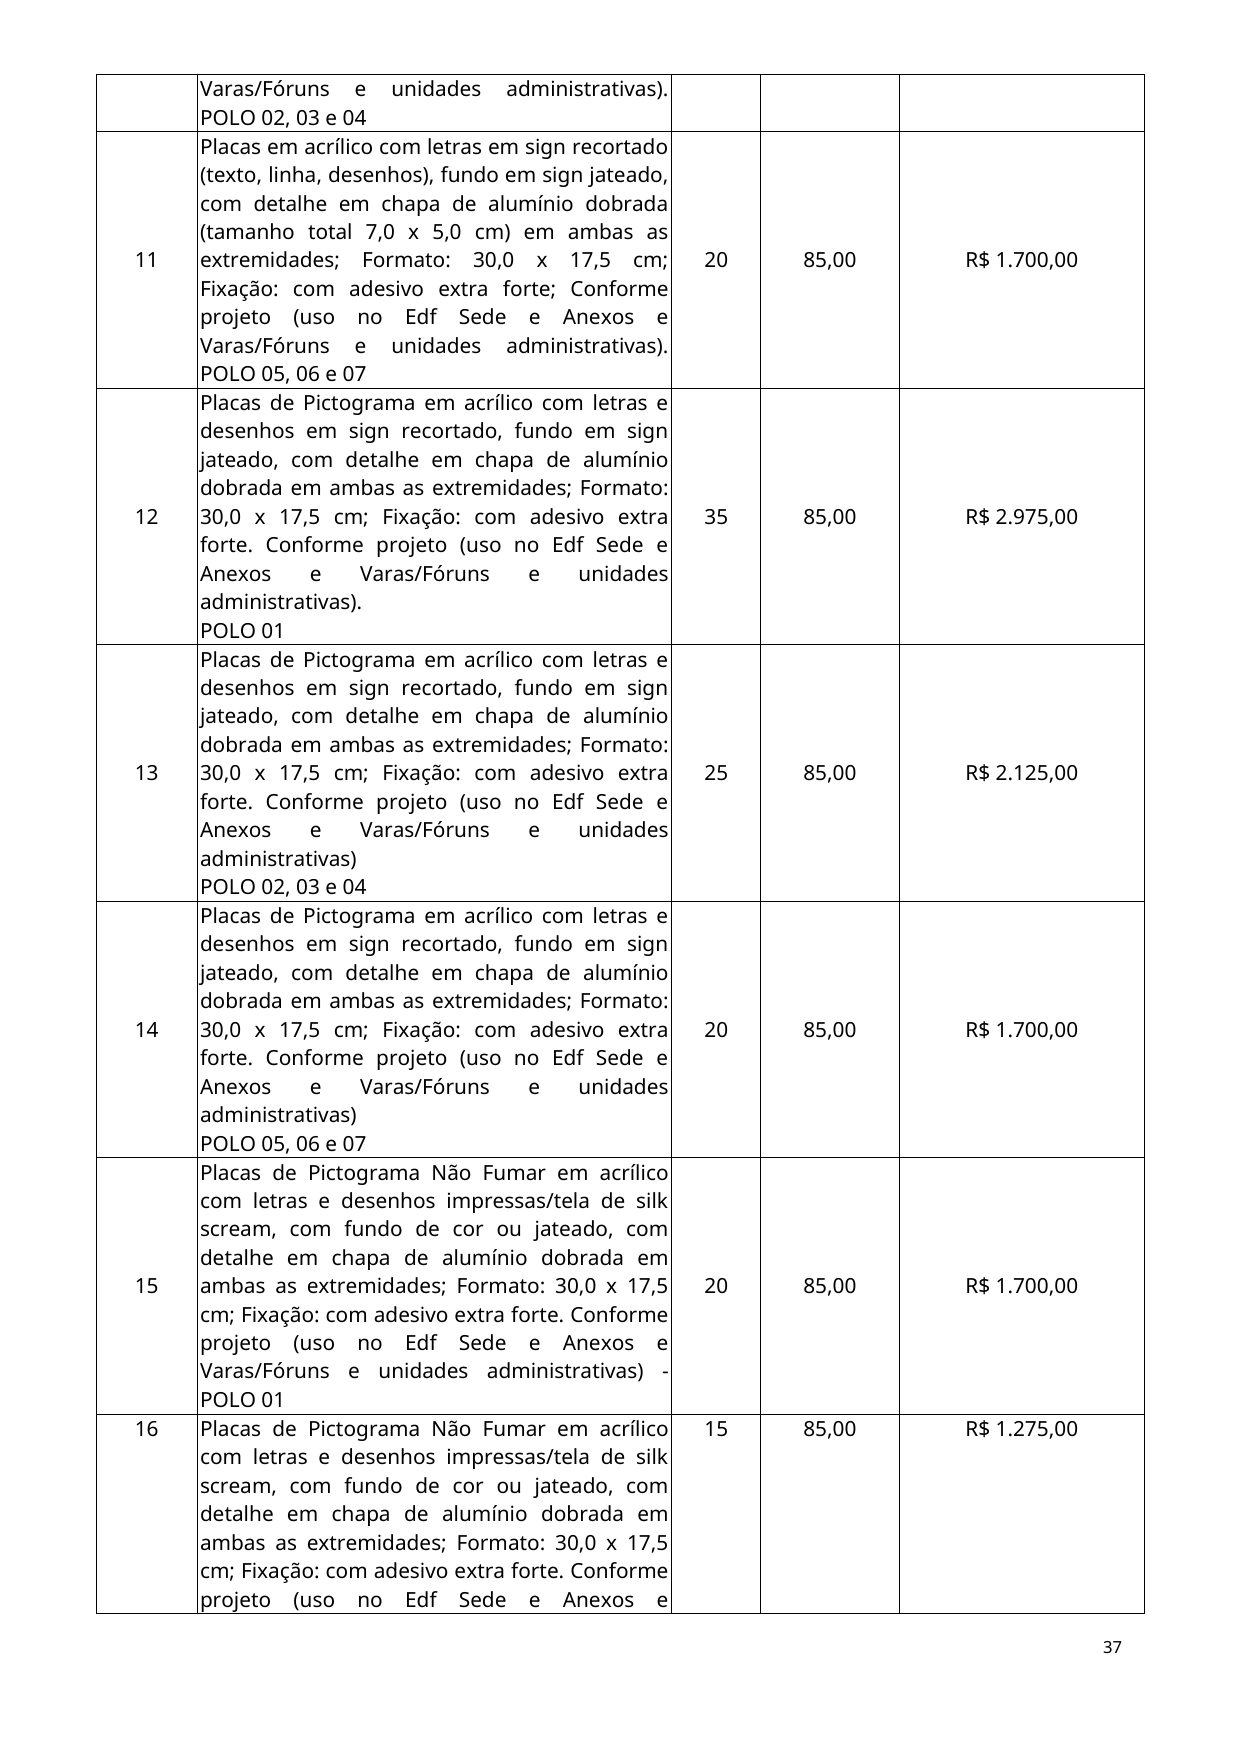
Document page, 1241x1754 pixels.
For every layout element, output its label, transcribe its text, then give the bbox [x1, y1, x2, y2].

table_cell 85,00 [761, 902, 899, 1157]
table_cell 13 [97, 645, 197, 901]
table_cell R$ 1.700,00 [900, 132, 1144, 388]
table_cell [900, 75, 1144, 131]
table_cell 85,00 [761, 1415, 899, 1613]
table_cell R$ 1.275,00 [900, 1415, 1144, 1613]
table_cell [761, 75, 899, 131]
table_cell Placas de Pictograma em acrílico com letras e desenhos em sign recortado, fundo em sign jateado, com detalhe em chapa de alumínio dobrada em ambas as extremidades; Formato: 30,0 x 17,5 cm; Fixação: com adesivo extra forte. Conforme projeto (uso no Edf Sede e Anexos e Varas/Fóruns e unidades administrativas) POLO 05, 06 e 07 [198, 902, 671, 1157]
table_cell 85,00 [761, 389, 899, 644]
table_cell 15 [672, 1415, 760, 1613]
table_cell Placas de Pictograma Não Fumar em acrílico com letras e desenhos impressas/tela de silk scream, com fundo de cor ou jateado, com detalhe em chapa de alumínio dobrada em ambas as extremidades; Formato: 30,0 x 17,5 cm; Fixação: com adesivo extra forte. Conforme projeto (uso no Edf Sede e Anexos e [198, 1415, 671, 1613]
table_cell R$ 2.125,00 [900, 645, 1144, 901]
table_cell 35 [672, 389, 760, 644]
table_cell [672, 75, 760, 131]
table_cell 16 [97, 1415, 197, 1613]
table_cell 20 [672, 132, 760, 388]
table_cell 25 [672, 645, 760, 901]
table_cell 20 [672, 902, 760, 1157]
table_cell Placas de Pictograma em acrílico com letras e desenhos em sign recortado, fundo em sign jateado, com detalhe em chapa de alumínio dobrada em ambas as extremidades; Formato: 30,0 x 17,5 cm; Fixação: com adesivo extra forte. Conforme projeto (uso no Edf Sede e Anexos e Varas/Fóruns e unidades administrativas) POLO 02, 03 e 04 [198, 645, 671, 901]
table_cell 11 [97, 132, 197, 388]
table_cell R$ 1.700,00 [900, 1158, 1144, 1413]
table_cell 85,00 [761, 645, 899, 901]
table_cell R$ 1.700,00 [900, 902, 1144, 1157]
table_cell R$ 2.975,00 [900, 389, 1144, 644]
table_cell Varas/Fóruns e unidades administrativas). POLO 02, 03 e 04 [198, 75, 671, 131]
table_cell Placas em acrílico com letras em sign recortado (texto, linha, desenhos), fundo em sign jateado, com detalhe em chapa de alumínio dobrada (tamanho total 7,0 x 5,0 cm) em ambas as extremidades; Formato: 30,0 x 17,5 cm; Fixação: com adesivo extra forte; Conforme projeto (uso no Edf Sede e Anexos e Varas/Fóruns e unidades administrativas). POLO 05, 06 e 07 [198, 132, 671, 388]
table_cell 85,00 [761, 1158, 899, 1413]
table_cell 12 [97, 389, 197, 644]
table_cell [97, 75, 197, 131]
table_cell 85,00 [761, 132, 899, 388]
table_cell Placas de Pictograma em acrílico com letras e desenhos em sign recortado, fundo em sign jateado, com detalhe em chapa de alumínio dobrada em ambas as extremidades; Formato: 30,0 x 17,5 cm; Fixação: com adesivo extra forte. Conforme projeto (uso no Edf Sede e Anexos e Varas/Fóruns e unidades administrativas). POLO 01 [198, 389, 671, 644]
table_cell 14 [97, 902, 197, 1157]
table_cell 15 [97, 1158, 197, 1413]
table_cell Placas de Pictograma Não Fumar em acrílico com letras e desenhos impressas/tela de silk scream, com fundo de cor ou jateado, com detalhe em chapa de alumínio dobrada em ambas as extremidades; Formato: 30,0 x 17,5 cm; Fixação: com adesivo extra forte. Conforme projeto (uso no Edf Sede e Anexos e Varas/Fóruns e unidades administrativas) - POLO 01 [198, 1158, 671, 1413]
table_cell 20 [672, 1158, 760, 1413]
